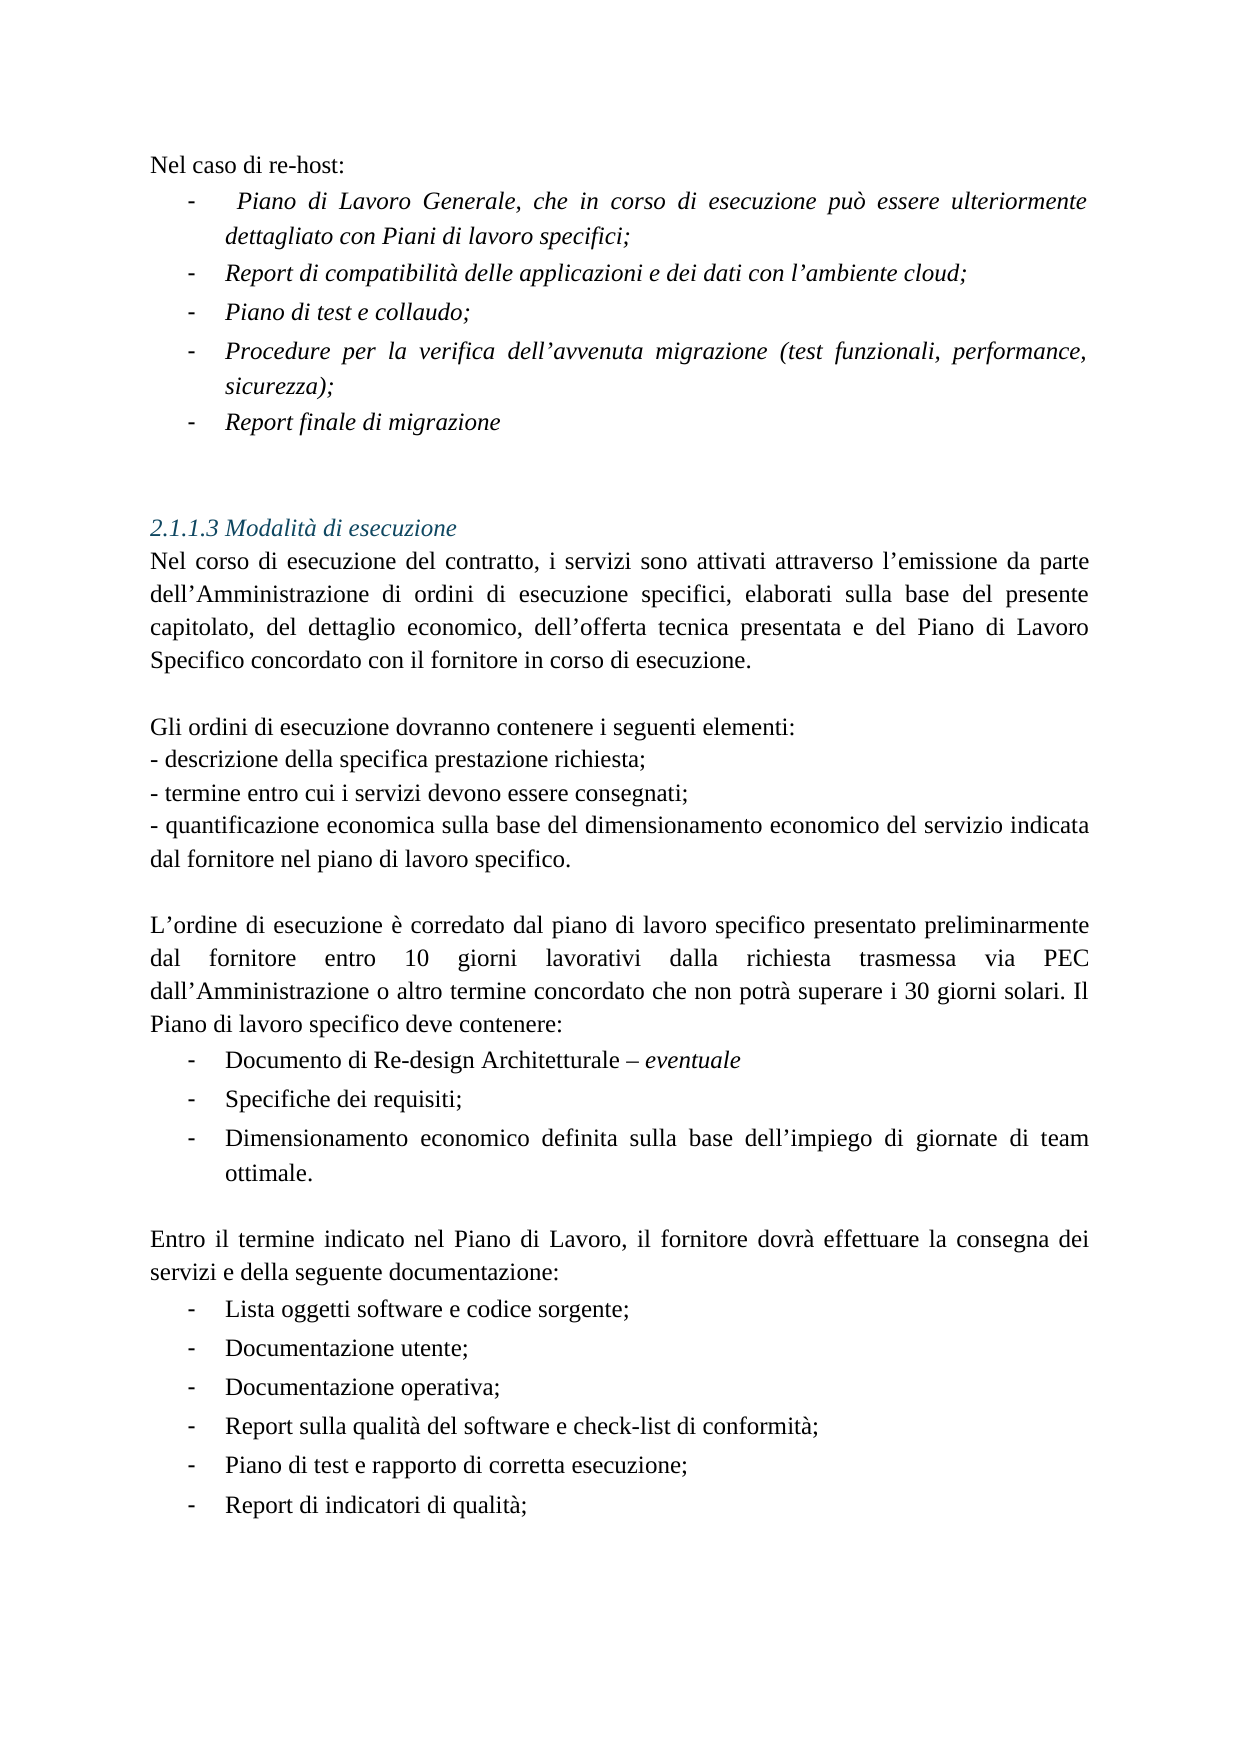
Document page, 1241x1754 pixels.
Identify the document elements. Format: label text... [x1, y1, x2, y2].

list Report di indicatori di qualità; [187, 1486, 1090, 1520]
text Gli ordini di esecuzione dovranno contenere i seguenti elementi: [150, 712, 1090, 740]
text - descrizione della specifica prestazione richiesta; [150, 744, 1090, 773]
list Procedure per la verifica dell’avvenuta migrazione (test funzionali, performance, sicurezza); [187, 333, 1090, 400]
list Specifiche dei requisiti; [187, 1081, 1090, 1115]
list Piano di test e collaudo; [187, 293, 1090, 328]
text Nel caso di re-host: [150, 150, 1090, 179]
list Documento di Re-design Architetturale – eventuale [187, 1042, 1090, 1076]
list Report di compatibilità delle applicazioni e dei dati con l’ambiente cloud; [187, 254, 1090, 288]
list Piano di test e rapporto di corretta esecuzione; [187, 1447, 1090, 1481]
list Report finale di migrazione [187, 404, 1090, 438]
subtitle 2.1.1.3 Modalità di esecuzione [150, 513, 1090, 542]
list Dimensionamento economico definita sulla base dell’impiego di giornate di team ottimale. [187, 1120, 1090, 1187]
text Nel corso di esecuzione del contratto, i servizi sono attivati attraverso l’emissione da parte dell’Amministrazione di ordini di esecuzione specifici, elaborati sulla base del presente capitolato, del dettaglio economico, dell’offerta tecnica presentata e del Piano di Lavoro Specifico concordato con il fornitore in corso di esecuzione. [150, 546, 1090, 674]
list Report sulla qualità del software e check-list di conformità; [187, 1408, 1090, 1442]
text Entro il termine indicato nel Piano di Lavoro, il fornitore dovrà effettuare la consegna dei servizi e della seguente documentazione: [150, 1224, 1090, 1286]
list Documentazione utente; [187, 1330, 1090, 1364]
text - quantificazione economica sulla base del dimensionamento economico del servizio indicata dal fornitore nel piano di lavoro specifico. [150, 811, 1090, 872]
list Documentazione operativa; [187, 1369, 1090, 1403]
text L’ordine di esecuzione è corredato dal piano di lavoro specifico presentato preliminarmente dal fornitore entro 10 giorni lavorativi dalla richiesta trasmessa via PEC dall’Amministrazione o altro termine concordato che non potrà superare i 30 giorni solari. Il Piano di lavoro specifico deve contenere: [150, 910, 1090, 1037]
list Piano di Lavoro Generale, che in corso di esecuzione può essere ulteriormente dettagliato con Piani di lavoro specifici; [187, 183, 1090, 250]
text - termine entro cui i servizi devono essere consegnati; [150, 778, 1090, 806]
list Lista oggetti software e codice sorgente; [187, 1291, 1090, 1324]
